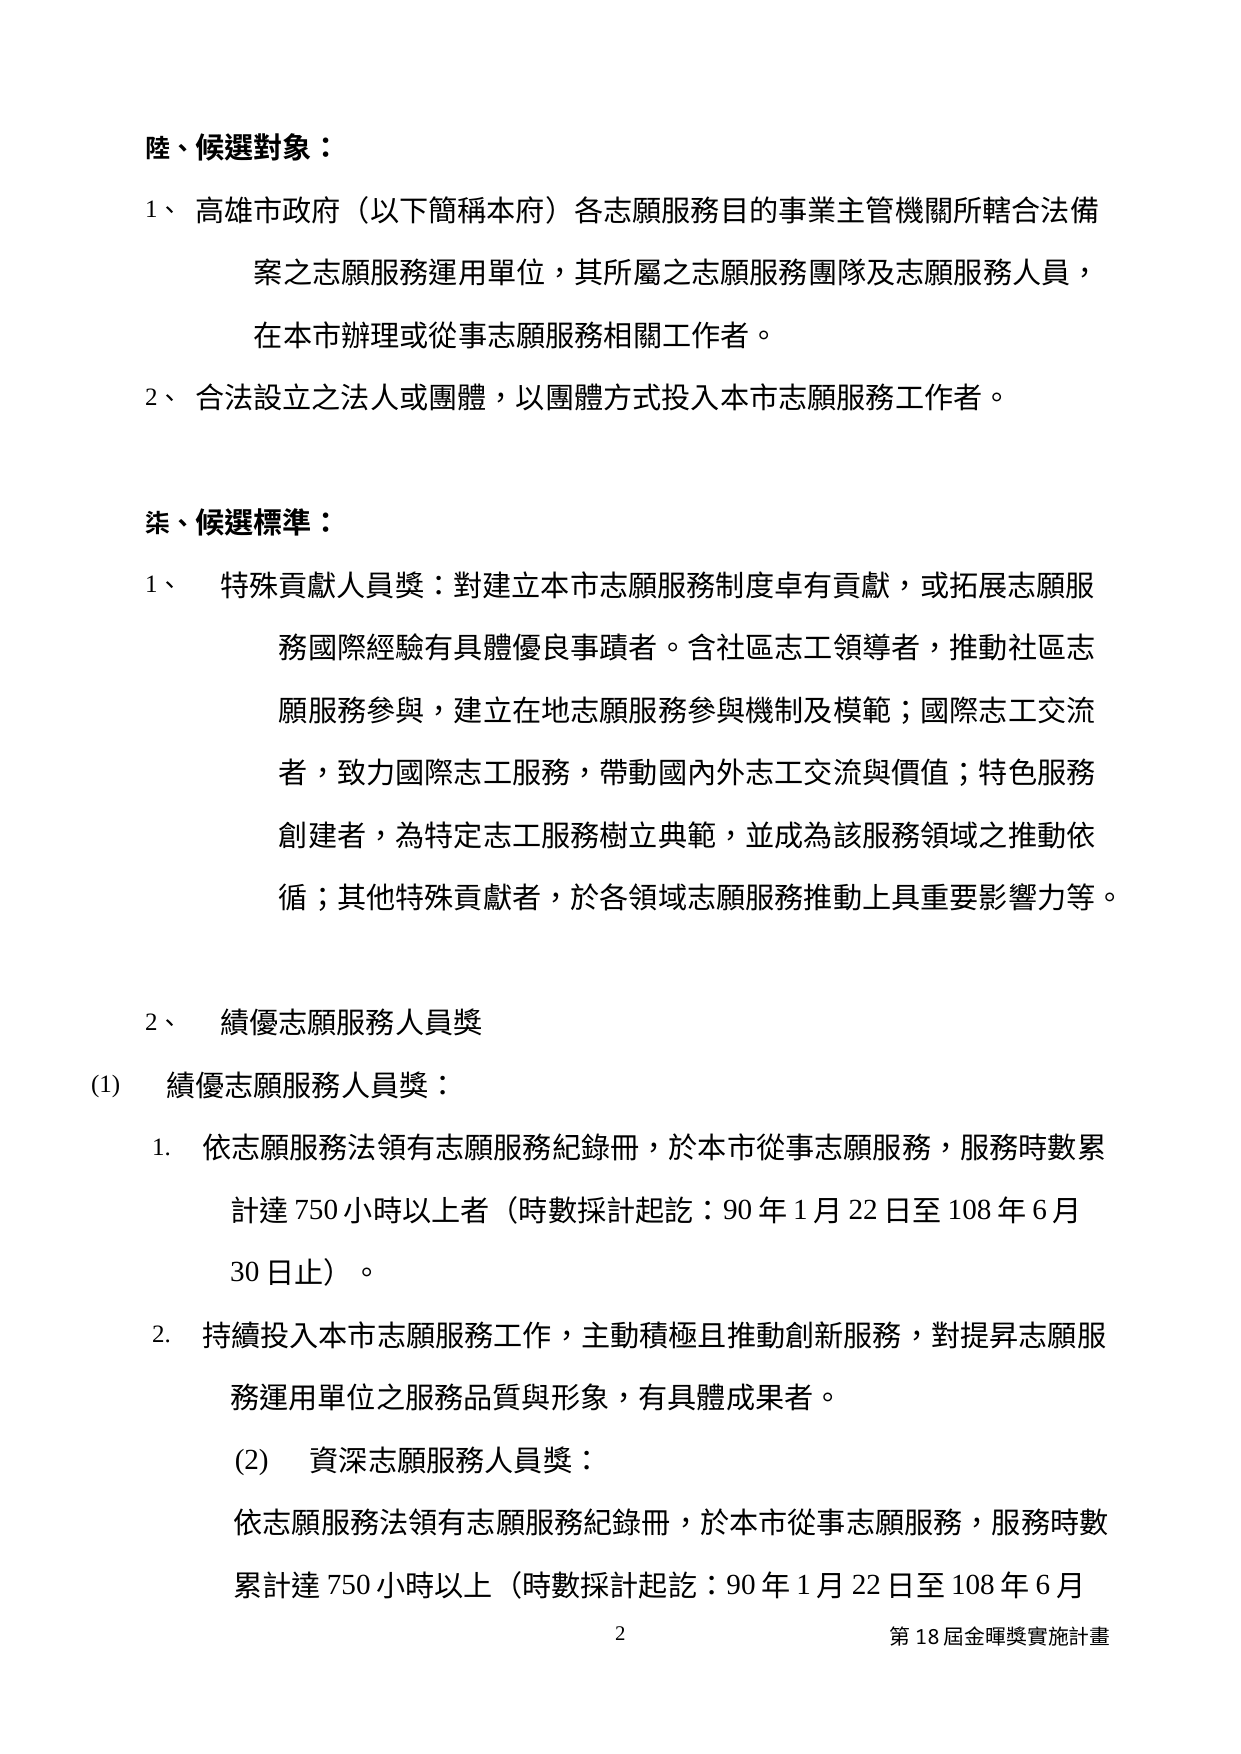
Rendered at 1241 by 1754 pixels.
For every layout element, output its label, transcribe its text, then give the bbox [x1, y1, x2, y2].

list 候選標準： [145, 479, 1110, 542]
list 績優志願服務人員獎 [145, 979, 1110, 1042]
list 特殊貢獻人員獎：對建立本市志願服務制度卓有貢獻，或拓展志願服務國際經驗有具體優良事蹟者。含社區志工領導者，推動社區志願服務參與，建立在地志願服務參與機制及模範；國際志工交流者，致力國際志工服務，帶動國內外志工交流與價值；特色服務創建者，為特定志工服務樹立典範，並成為該服務領域之推動依循；其他特殊貢獻者，於各領域志願服務推動上具重要影響力等。 [145, 542, 1110, 917]
list 績優志願服務人員獎： [91, 1042, 1110, 1104]
list 依志願服務法領有志願服務紀錄冊，於本市從事志願服務，服務時數累計達750小時以上者（時數採計起訖：90年1月22日至108年6月30日止）。 [152, 1104, 1110, 1292]
list 合法設立之法人或團體，以團體方式投入本市志願服務工作者。 [145, 354, 1110, 417]
list 資深志願服務人員獎： [234, 1417, 1110, 1479]
list 高雄市政府（以下簡稱本府）各志願服務目的事業主管機關所轄合法備案之志願服務運用單位，其所屬之志願服務團隊及志願服務人員，在本市辦理或從事志願服務相關工作者。 [145, 167, 1110, 354]
list 候選對象： [145, 104, 1110, 167]
text 依志願服務法領有志願服務紀錄冊，於本市從事志願服務，服務時數累計達750小時以上（時數採計起訖：90年1月22日至108年6月30日止），且服務年資達25年者(依紀錄冊登錄計算之年資為依據)。 [233, 1479, 1110, 1604]
list 持續投入本市志願服務工作，主動積極且推動創新服務，對提昇志願服務運用單位之服務品質與形象，有具體成果者。 [152, 1292, 1110, 1417]
